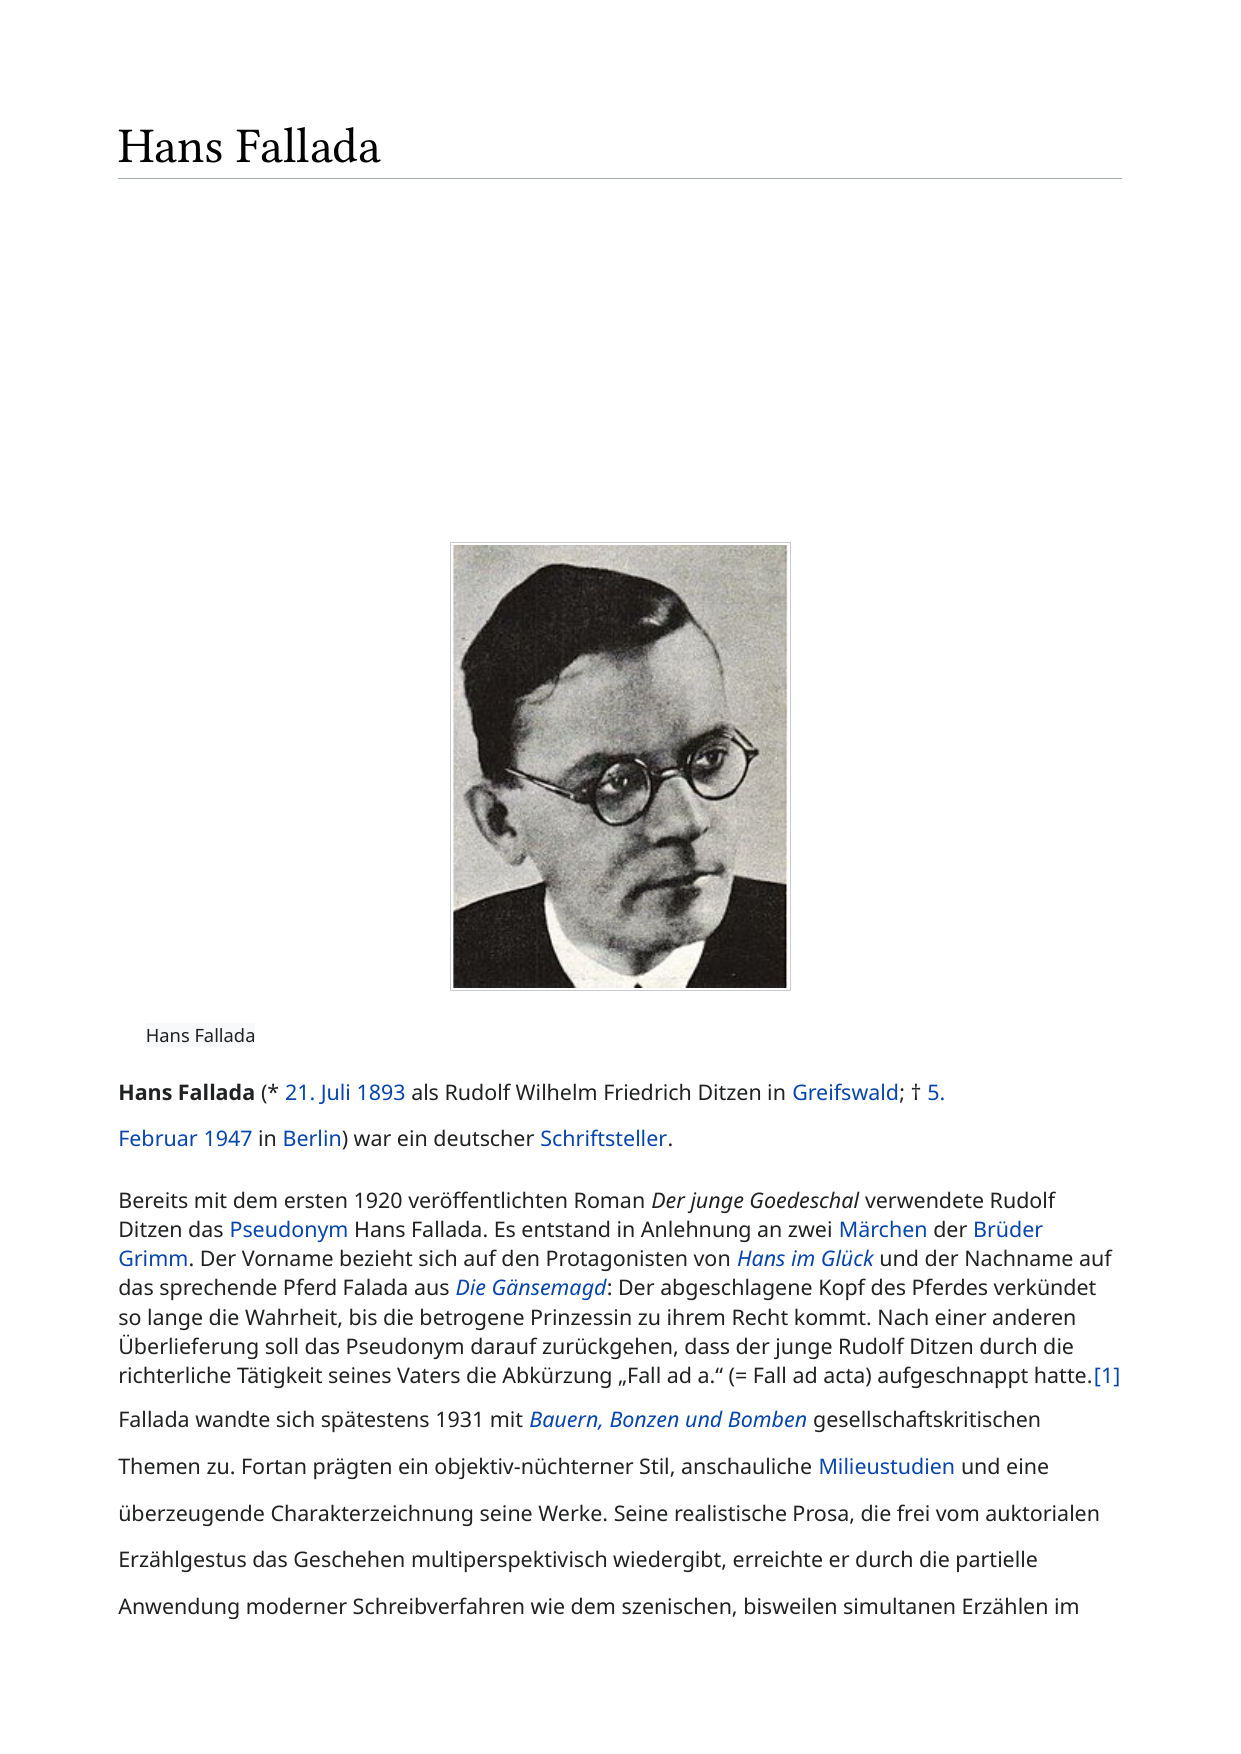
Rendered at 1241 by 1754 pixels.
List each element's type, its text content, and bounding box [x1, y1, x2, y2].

text Fallada wandte sich spätestens 1931 mit Bauern, Bonzen und Bomben gesellschaftskritischen Themen zu. Fortan prägten ein objektiv-nüchterner Stil, anschauliche Milieustudien und eine überzeugende Charakterzeichnung seine Werke. Seine realistische Prosa, die frei vom auktorialen Erzählgestus das Geschehen multiperspektivisch wiedergibt, erreichte er durch die partielle Anwendung moderner Schreibverfahren wie dem szenischen, bisweilen simultanen Erzählen im [118, 1404, 1122, 1621]
picture [453, 545, 788, 988]
text Hans Fallada [123, 1022, 1122, 1047]
text Hans Fallada (* 21. Juli 1893 als Rudolf Wilhelm Friedrich Ditzen in Greifswald; † 5. Februar 1947 in Berlin) war ein deutscher Schriftsteller. [118, 1077, 1122, 1153]
text Bereits mit dem ersten 1920 veröffentlichten Roman Der junge Goedeschal verwendete Rudolf Ditzen das Pseudonym Hans Fallada. Es entstand in Anlehnung an zwei Märchen der Brüder Grimm. Der Vorname bezieht sich auf den Protagonisten von Hans im Glück und der Nachname auf das sprechende Pferd Falada aus Die Gänsemagd: Der abgeschlagene Kopf des Pferdes verkündet so lange die Wahrheit, bis die betrogene Prinzessin zu ihrem Recht kommt. Nach einer anderen Überlieferung soll das Pseudonym darauf zurückgehen, dass der junge Rudolf Ditzen durch die richterliche Tätigkeit seines Vaters die Abkürzung „Fall ad a.“ (= Fall ad acta) aufgeschnappt hatte.[1] [118, 1185, 1122, 1390]
subtitle Hans Fallada [118, 118, 1122, 178]
